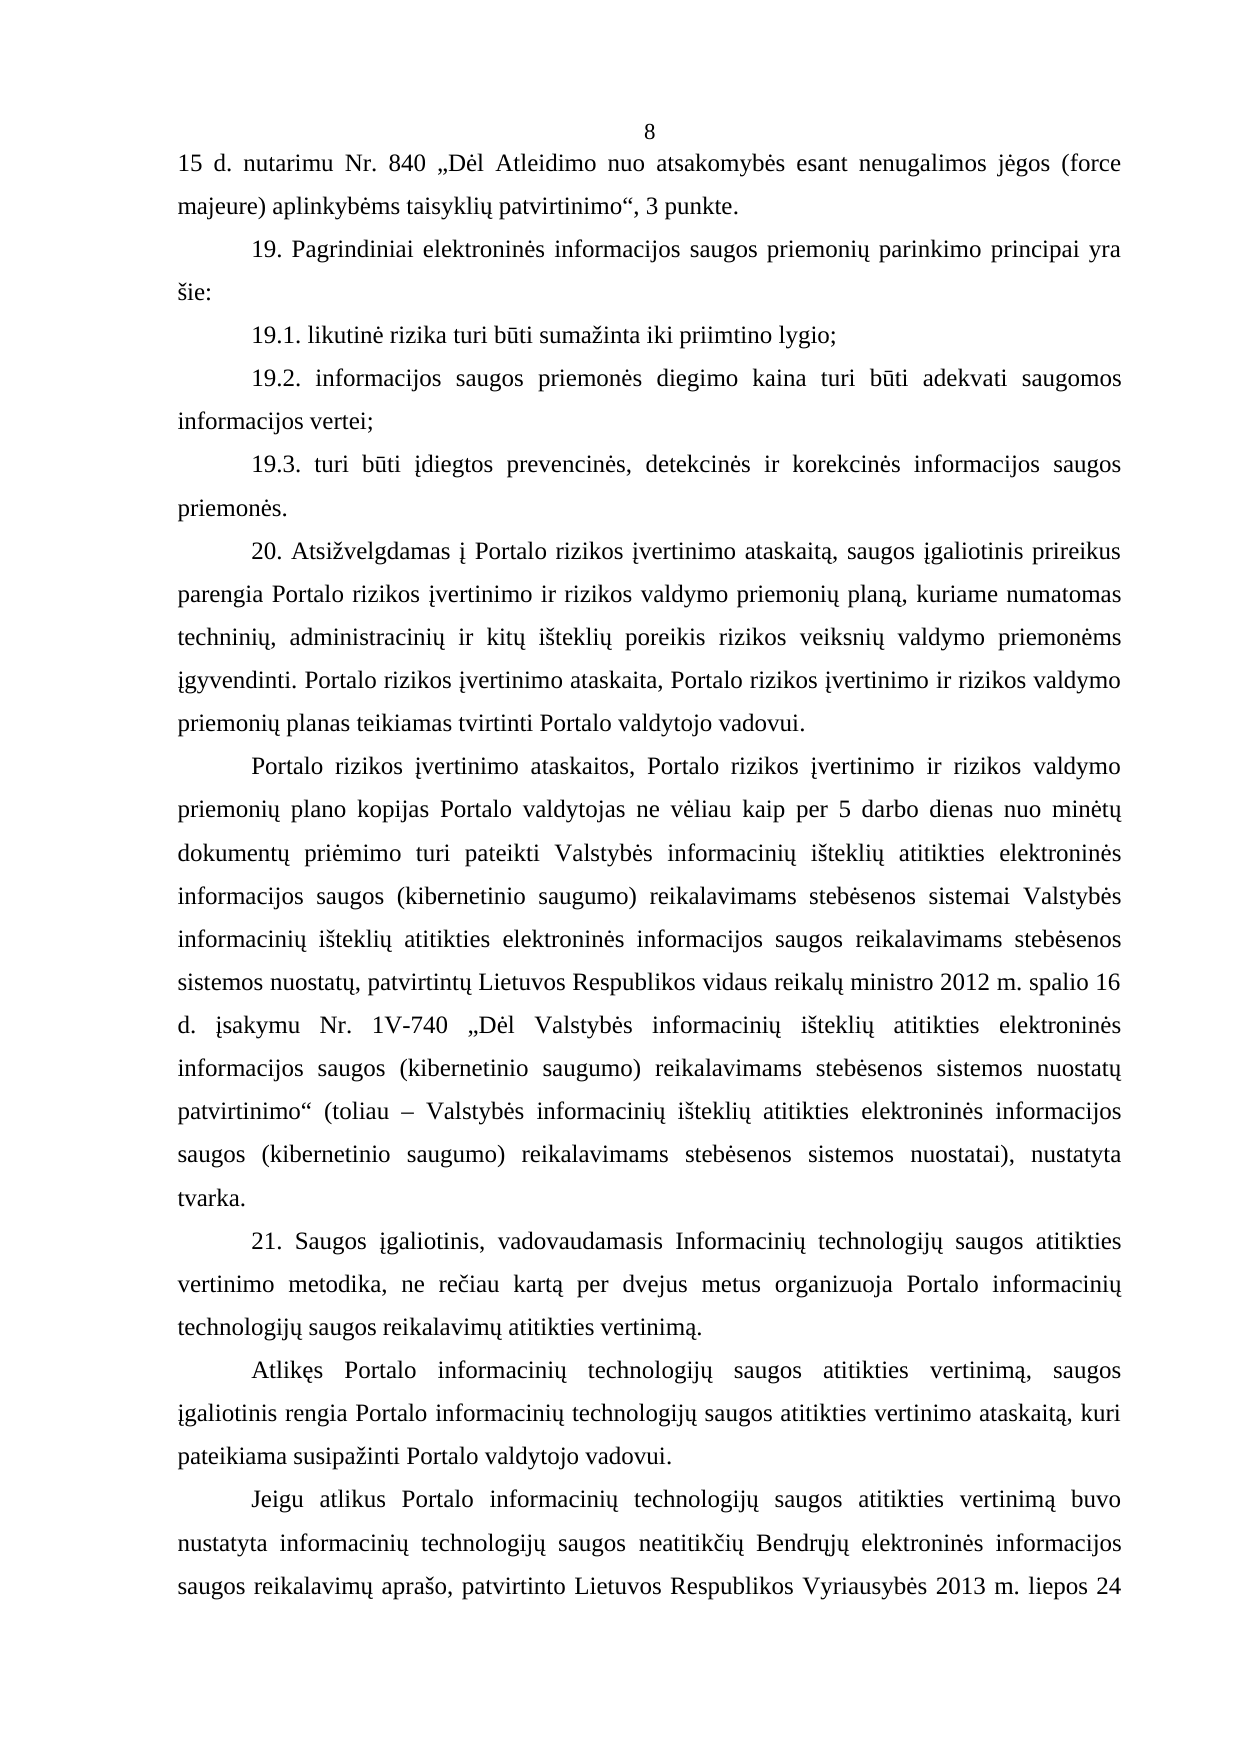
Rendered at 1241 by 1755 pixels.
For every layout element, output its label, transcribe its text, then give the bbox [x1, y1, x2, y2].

text 15 d. nutarimu Nr. 840 „Dėl Atleidimo nuo atsakomybės esant nenugalimos jėgos (force majeure) aplinkybėms taisyklių patvirtinimo“, 3 punkte. [177, 148, 1122, 219]
text 19.2. informacijos saugos priemonės diegimo kaina turi būti adekvati saugomos informacijos vertei; [177, 363, 1122, 435]
text 20. Atsižvelgdamas į Portalo rizikos įvertinimo ataskaitą, saugos įgaliotinis prireikus parengia Portalo rizikos įvertinimo ir rizikos valdymo priemonių planą, kuriame numatomas techninių, administracinių ir kitų išteklių poreikis rizikos veiksnių valdymo priemonėms įgyvendinti. Portalo rizikos įvertinimo ataskaita, Portalo rizikos įvertinimo ir rizikos valdymo priemonių planas teikiamas tvirtinti Portalo valdytojo vadovui. [177, 536, 1122, 737]
text Atlikęs Portalo informacinių technologijų saugos atitikties vertinimą, saugos įgaliotinis rengia Portalo informacinių technologijų saugos atitikties vertinimo ataskaitą, kuri pateikiama susipažinti Portalo valdytojo vadovui. [177, 1355, 1122, 1470]
text Portalo rizikos įvertinimo ataskaitos, Portalo rizikos įvertinimo ir rizikos valdymo priemonių plano kopijas Portalo valdytojas ne vėliau kaip per 5 darbo dienas nuo minėtų dokumentų priėmimo turi pateikti Valstybės informacinių išteklių atitikties elektroninės informacijos saugos (kibernetinio saugumo) reikalavimams stebėsenos sistemai Valstybės informacinių išteklių atitikties elektroninės informacijos saugos reikalavimams stebėsenos sistemos nuostatų, patvirtintų Lietuvos Respublikos vidaus reikalų ministro 2012 m. spalio 16 d. įsakymu Nr. 1V-740 „Dėl Valstybės informacinių išteklių atitikties elektroninės informacijos saugos (kibernetinio saugumo) reikalavimams stebėsenos sistemos nuostatų patvirtinimo“ (toliau – Valstybės informacinių išteklių atitikties elektroninės informacijos saugos (kibernetinio saugumo) reikalavimams stebėsenos sistemos nuostatai), nustatyta tvarka. [177, 751, 1122, 1211]
text 19. Pagrindiniai elektroninės informacijos saugos priemonių parinkimo principai yra šie: [177, 234, 1122, 306]
text 19.3. turi būti įdiegtos prevencinės, detekcinės ir korekcinės informacijos saugos priemonės. [177, 449, 1122, 521]
text 21. Saugos įgaliotinis, vadovaudamasis Informacinių technologijų saugos atitikties vertinimo metodika, ne rečiau kartą per dvejus metus organizuoja Portalo informacinių technologijų saugos reikalavimų atitikties vertinimą. [177, 1226, 1122, 1341]
text Jeigu atlikus Portalo informacinių technologijų saugos atitikties vertinimą buvo nustatyta informacinių technologijų saugos neatitikčių Bendrųjų elektroninės informacijos saugos reikalavimų aprašo, patvirtinto Lietuvos Respublikos Vyriausybės 2013 m. liepos 24 [177, 1484, 1122, 1599]
text 19.1. likutinė rizika turi būti sumažinta iki priimtino lygio; [177, 320, 1122, 349]
